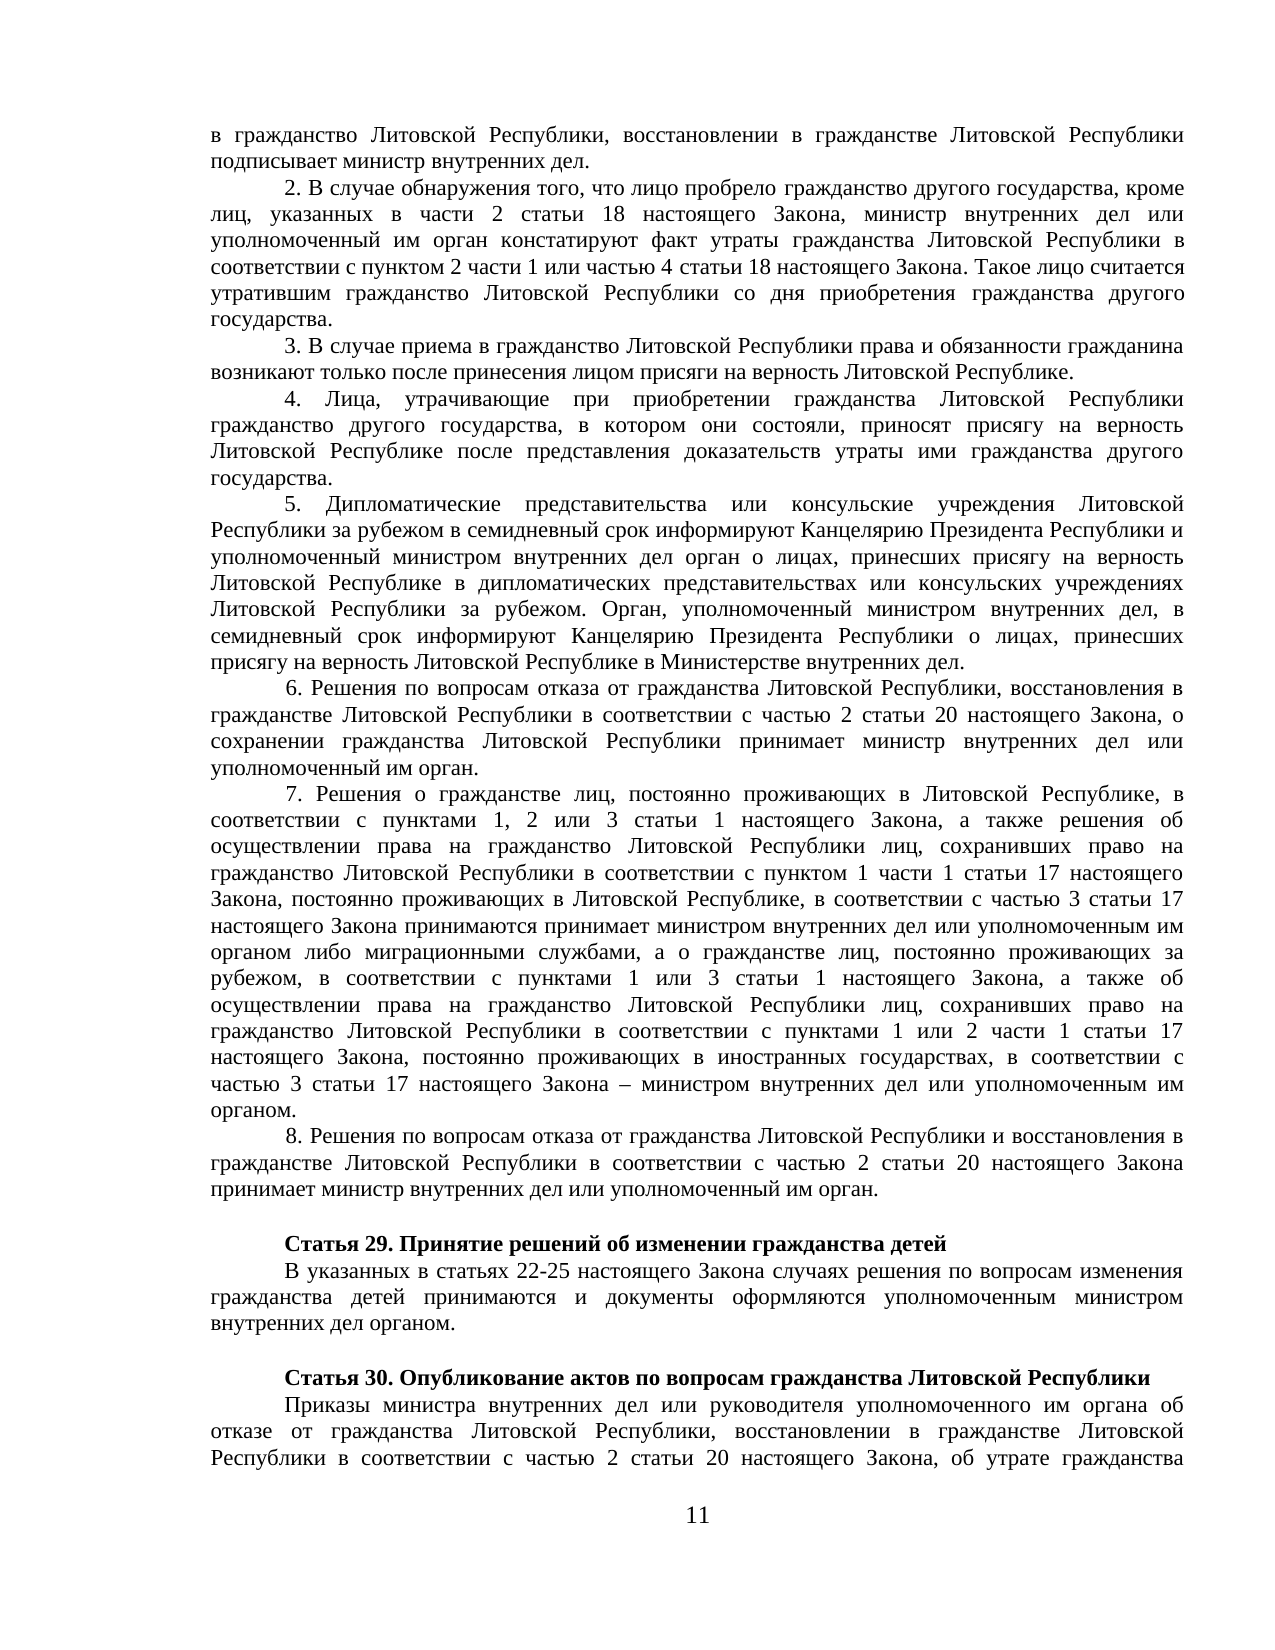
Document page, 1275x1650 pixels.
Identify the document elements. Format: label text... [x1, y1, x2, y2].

text Статья 29. Принятие решений об изменении гражданства детей [284, 1230, 1185, 1257]
text 2. В случае обнаружения того, что лицо пробрело гражданство другого государства, кроме лиц, указанных в части 2 статьи 18 настоящего Закона, министр внутренних дел или уполномоченный им орган констатируют факт утраты гражданства Литовской Республики в соответствии с пунктом 2 части 1 или частью 4 статьи 18 настоящего Закона. Такое лицо считается утратившим гражданство Литовской Республики со дня приобретения гражданства другого государства. [210, 174, 1185, 332]
text Приказы министра внутренних дел или руководителя уполномоченного им органа об отказе от гражданства Литовской Республики, восстановлении в гражданстве Литовской Республики в соответствии с частью 2 статьи 20 настоящего Закона, об утрате гражданства [210, 1391, 1185, 1470]
text в гражданство Литовской Республики, восстановлении в гражданстве Литовской Республики подписывает министр внутренних дел. [210, 121, 1185, 174]
text В указанных в статьях 22-25 настоящего Закона случаях решения по вопросам изменения гражданства детей принимаются и документы оформляются уполномоченным министром внутренних дел органом. [210, 1257, 1185, 1336]
text 7. Решения о гражданстве лиц, постоянно проживающих в Литовской Республике, в соответствии с пунктами 1, 2 или 3 статьи 1 настоящего Закона, а также решения об осуществлении права на гражданство Литовской Республики лиц, сохранивших право на гражданство Литовской Республики в соответствии с пунктом 1 части 1 статьи 17 настоящего Закона, постоянно проживающих в Литовской Республике, в соответствии с частью 3 статьи 17 настоящего Закона принимаются принимает министром внутренних дел или уполномоченным им органом либо миграционными службами, а о гражданстве лиц, постоянно проживающих за рубежом, в соответствии с пунктами 1 или 3 статьи 1 настоящего Закона, а также об осуществлении права на гражданство Литовской Республики лиц, сохранивших право на гражданство Литовской Республики в соответствии с пунктами 1 или 2 части 1 статьи 17 настоящего Закона, постоянно проживающих в иностранных государствах, в соответствии с частью 3 статьи 17 настоящего Закона – министром внутренних дел или уполномоченным им органом. [210, 780, 1185, 1122]
text 6. Решения по вопросам отказа от гражданства Литовской Республики, восстановления в гражданстве Литовской Республики в соответствии с частью 2 статьи 20 настоящего Закона, о сохранении гражданства Литовской Республики принимает министр внутренних дел или уполномоченный им орган. [210, 674, 1185, 780]
text 4. Лица, утрачивающие при приобретении гражданства Литовской Республики гражданство другого государства, в котором они состояли, приносят присягу на верность Литовской Республике после представления доказательств утраты ими гражданства другого государства. [210, 384, 1185, 490]
text 5. Дипломатические представительства или консульские учреждения Литовской Республики за рубежом в семидневный срок информируют Канцелярию Президента Республики и уполномоченный министром внутренних дел орган о лицах, принесших присягу на верность Литовской Республике в дипломатических представительствах или консульских учреждениях Литовской Республики за рубежом. Орган, уполномоченный министром внутренних дел, в семидневный срок информируют Канцелярию Президента Республики о лицах, принесших присягу на верность Литовской Республике в Министерстве внутренних дел. [210, 490, 1185, 674]
text Статья 30. Опубликование актов по вопросам гражданства Литовской Республики [284, 1364, 1185, 1391]
text 3. В случае приема в гражданство Литовской Республики права и обязанности гражданина возникают только после принесения лицом присяги на верность Литовской Республике. [210, 332, 1185, 384]
text 8. Решения по вопросам отказа от гражданства Литовской Республики и восстановления в гражданстве Литовской Республики в соответствии с частью 2 статьи 20 настоящего Закона принимает министр внутренних дел или уполномоченный им орган. [210, 1122, 1185, 1202]
